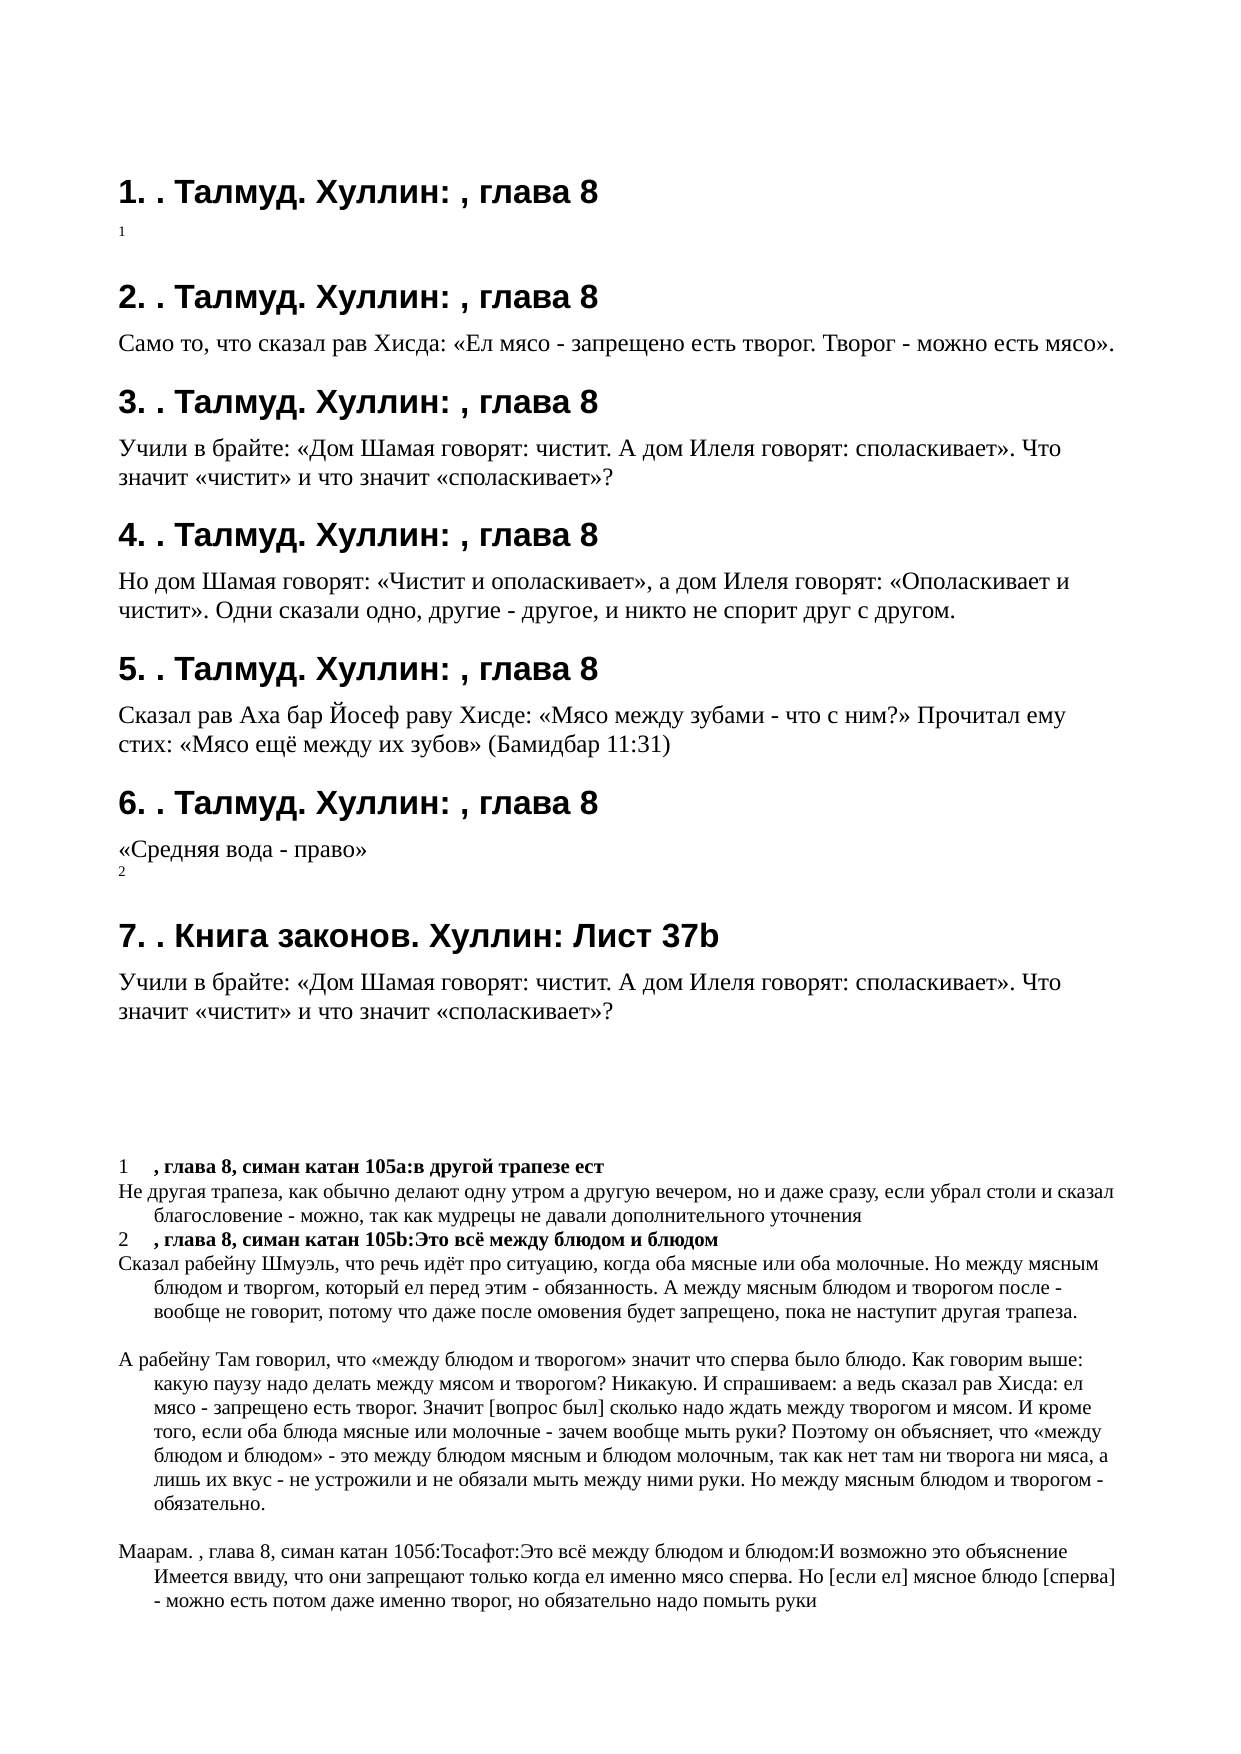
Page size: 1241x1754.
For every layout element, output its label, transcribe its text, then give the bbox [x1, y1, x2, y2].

subtitle . Талмуд. Хуллин: , глава 8 [118, 348, 1122, 377]
text «Средняя вода - право» [118, 549, 1122, 578]
subtitle . Талмуд. Хуллин: , глава 8 [118, 204, 1122, 233]
text Учили в брайте: «Дом Шамая говорят: чистит. А дом Илеля говорят: споласкивает». Что значит «чистит» и что значит «споласкивает»? [118, 636, 1122, 693]
text А рабейну Там говорил, что «между блюдом и творогом» значит что сперва было блюдо. Как говорим выше: какую паузу надо делать между мясом и творогом? Никакую. И спрашиваем: а ведь сказал рав Хисда: ел мясо - запрещено есть творог. Значит [вопрос был] сколько надо ждать между творогом и мясом. И кроме того, если оба блюда мясные или молочные - зачем вообще мыть руки? Поэтому он объясняет, что «между блюдом и блюдом» - это между блюдом мясным и блюдом молочным, так как нет там ни творога ни мяса, а лишь их вкус - не устрожили и не обязали мыть между ними руки. Но между мясным блюдом и творогом - обязательно. [118, 1099, 1122, 1358]
text Раши говорит, что споласкивает рот. И в таком случае получается, что нужно и то и другое - чистить рот и споласкивать рот и мыть руки. [118, 1578, 1122, 1636]
subtitle . Талмуд. Хуллин: , глава 8 [118, 521, 1122, 549]
text Сказал рабейну Шмуэль, что речь идёт про ситуацию, когда оба мясные или оба молочные. Но между мясным блюдом и творгом, который ел перед этим - обязанность. А между мясным блюдом и творогом после - вообще не говорит, потому что даже после омовения будет запрещено, пока не наступит другая трапеза. [118, 955, 1122, 1099]
text Сказал рав Аха бар Йосеф раву Хисде: «Мясо между зубами - что с ним?» Прочитал ему стих: «Мясо ещё между их зубов» (Бамидбар 11:31) [118, 463, 1122, 521]
text Чистит рот, то есть съедает что-то между одним и другим [118, 1525, 1122, 1554]
text Учили в брайте: «Дом Шамая говорят: чистит. А дом Илеля говорят: споласкивает». Что значит «чистит» и что значит «споласкивает»? [118, 291, 1122, 348]
text , глава 8, симан катан 105a:в другой трапезе ест [118, 821, 1122, 845]
text Не другая трапеза, как обычно делают одну утром а другую вечером, но и даже сразу, если убрал столи и сказал благословение - можно, так как мудрецы не давали дополнительного уточнения [118, 845, 1122, 931]
subtitle . Талмуд. Хуллин: , глава 8 [118, 434, 1122, 463]
text , глава 8, симан катан 37b:споласкивает [118, 1554, 1122, 1578]
text , глава 8, симан катан 37b:чистит [118, 1501, 1122, 1525]
subtitle . Талмуд. Хуллин: , глава 8 [118, 147, 1122, 176]
text Маарам. , глава 8, симан катан 105б:Тосафот:Это всё между блюдом и блюдом:И возможно это объяснение Имеется ввиду, что они запрещают только когда ел именно мясо сперва. Но [если ел] мясное блюдо [сперва] - можно есть потом даже именно творог, но обязательно надо помыть руки [118, 1358, 1122, 1501]
text Но дом Шамая говорят: «Чистит и ополаскивает», а дом Илеля говорят: «Ополаскивает и чистит». Одни сказали одно, другие - другое, и никто не спорит друг с другом. [118, 377, 1122, 434]
text , глава 8, симан катан 105b:Это всё между блюдом и блюдом [118, 931, 1122, 955]
subtitle . Книга законов. Хуллин: Лист 37b [118, 607, 1122, 636]
subtitle . Талмуд. Хуллин: , глава 8 [118, 262, 1122, 291]
text Само то, что сказал рав Хисда: «Ел мясо - запрещено есть творог. Творог - можно есть мясо». [118, 233, 1122, 262]
